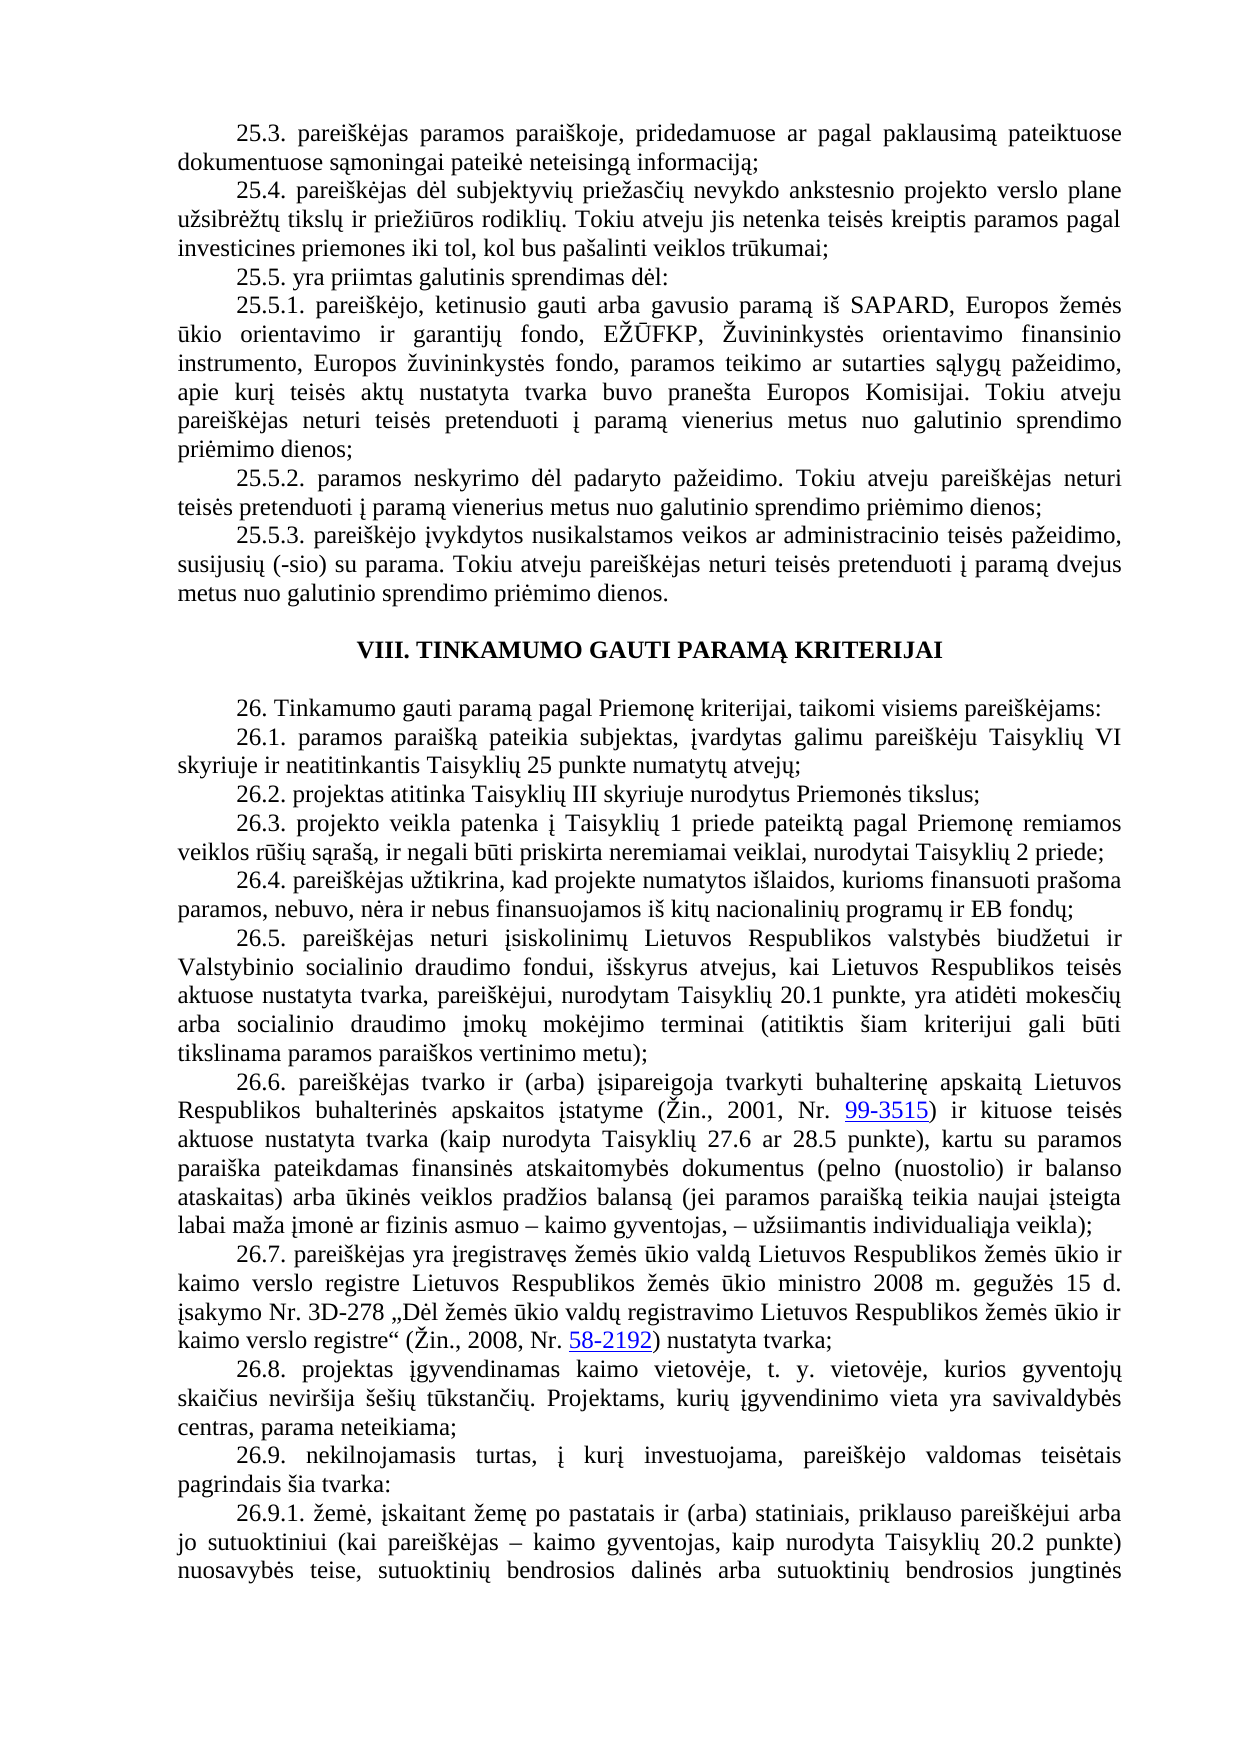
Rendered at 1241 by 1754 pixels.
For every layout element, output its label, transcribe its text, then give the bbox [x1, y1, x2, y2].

text 26.2. projektas atitinka Taisyklių III skyriuje nurodytus Priemonės tikslus; [177, 779, 1122, 808]
text 26.7. pareiškėjas yra įregistravęs žemės ūkio valdą Lietuvos Respublikos žemės ūkio ir kaimo verslo registre Lietuvos Respublikos žemės ūkio ministro 2008 m. gegužės 15 d. įsakymo Nr. 3D-278 „Dėl žemės ūkio valdų registravimo Lietuvos Respublikos žemės ūkio ir kaimo verslo registre“ (Žin., 2008, Nr. 58-2192) nustatyta tvarka; [177, 1239, 1122, 1354]
text VIII. TINKAMUMO GAUTI PARAMĄ KRITERIJAI [177, 636, 1122, 664]
text 25.4. pareiškėjas dėl subjektyvių priežasčių nevykdo ankstesnio projekto verslo plane užsibrėžtų tikslų ir priežiūros rodiklių. Tokiu atveju jis netenka teisės kreiptis paramos pagal investicines priemones iki tol, kol bus pašalinti veiklos trūkumai; [177, 176, 1122, 262]
text 25.5.3. pareiškėjo įvykdytos nusikalstamos veikos ar administracinio teisės pažeidimo, susijusių (-sio) su parama. Tokiu atveju pareiškėjas neturi teisės pretenduoti į paramą dvejus metus nuo galutinio sprendimo priėmimo dienos. [177, 521, 1122, 607]
text 26. Tinkamumo gauti paramą pagal Priemonę kriterijai, taikomi visiems pareiškėjams: [177, 693, 1122, 722]
text 26.6. pareiškėjas tvarko ir (arba) įsipareigoja tvarkyti buhalterinę apskaitą Lietuvos Respublikos buhalterinės apskaitos įstatyme (Žin., 2001, Nr. 99-3515) ir kituose teisės aktuose nustatyta tvarka (kaip nurodyta Taisyklių 27.6 ar 28.5 punkte), kartu su paramos paraiška pateikdamas finansinės atskaitomybės dokumentus (pelno (nuostolio) ir balanso ataskaitas) arba ūkinės veiklos pradžios balansą (jei paramos paraišką teikia naujai įsteigta labai maža įmonė ar fizinis asmuo – kaimo gyventojas, – užsiimantis individualiąja veikla); [177, 1067, 1122, 1239]
text 26.8. projektas įgyvendinamas kaimo vietovėje, t. y. vietovėje, kurios gyventojų skaičius neviršija šešių tūkstančių. Projektams, kurių įgyvendinimo vieta yra savivaldybės centras, parama neteikiama; [177, 1354, 1122, 1441]
text 25.5.1. pareiškėjo, ketinusio gauti arba gavusio paramą iš SAPARD, Europos žemės ūkio orientavimo ir garantijų fondo, EŽŪFKP, Žuvininkystės orientavimo finansinio instrumento, Europos žuvininkystės fondo, paramos teikimo ar sutarties sąlygų pažeidimo, apie kurį teisės aktų nustatyta tvarka buvo pranešta Europos Komisijai. Tokiu atveju pareiškėjas neturi teisės pretenduoti į paramą vienerius metus nuo galutinio sprendimo priėmimo dienos; [177, 291, 1122, 463]
text 26.3. projekto veikla patenka į Taisyklių 1 priede pateiktą pagal Priemonę remiamos veiklos rūšių sąrašą, ir negali būti priskirta neremiamai veiklai, nurodytai Taisyklių 2 priede; [177, 808, 1122, 866]
text 25.5. yra priimtas galutinis sprendimas dėl: [177, 262, 1122, 291]
text 26.1. paramos paraišką pateikia subjektas, įvardytas galimu pareiškėju Taisyklių VI skyriuje ir neatitinkantis Taisyklių 25 punkte numatytų atvejų; [177, 722, 1122, 779]
text 26.4. pareiškėjas užtikrina, kad projekte numatytos išlaidos, kurioms finansuoti prašoma paramos, nebuvo, nėra ir nebus finansuojamos iš kitų nacionalinių programų ir EB fondų; [177, 866, 1122, 923]
text 26.9. nekilnojamasis turtas, į kurį investuojama, pareiškėjo valdomas teisėtais pagrindais šia tvarka: [177, 1441, 1122, 1498]
text 26.5. pareiškėjas neturi įsiskolinimų Lietuvos Respublikos valstybės biudžetui ir Valstybinio socialinio draudimo fondui, išskyrus atvejus, kai Lietuvos Respublikos teisės aktuose nustatyta tvarka, pareiškėjui, nurodytam Taisyklių 20.1 punkte, yra atidėti mokesčių arba socialinio draudimo įmokų mokėjimo terminai (atitiktis šiam kriterijui gali būti tikslinama paramos paraiškos vertinimo metu); [177, 923, 1122, 1067]
text 25.5.2. paramos neskyrimo dėl padaryto pažeidimo. Tokiu atveju pareiškėjas neturi teisės pretenduoti į paramą vienerius metus nuo galutinio sprendimo priėmimo dienos; [177, 463, 1122, 521]
text 25.3. pareiškėjas paramos paraiškoje, pridedamuose ar pagal paklausimą pateiktuose dokumentuose sąmoningai pateikė neteisingą informaciją; [177, 118, 1122, 176]
text 26.9.1. žemė, įskaitant žemę po pastatais ir (arba) statiniais, priklauso pareiškėjui arba jo sutuoktiniui (kai pareiškėjas – kaimo gyventojas, kaip nurodyta Taisyklių 20.2 punkte) nuosavybės teise, sutuoktinių bendrosios dalinės arba sutuoktinių bendrosios jungtinės [177, 1498, 1122, 1584]
